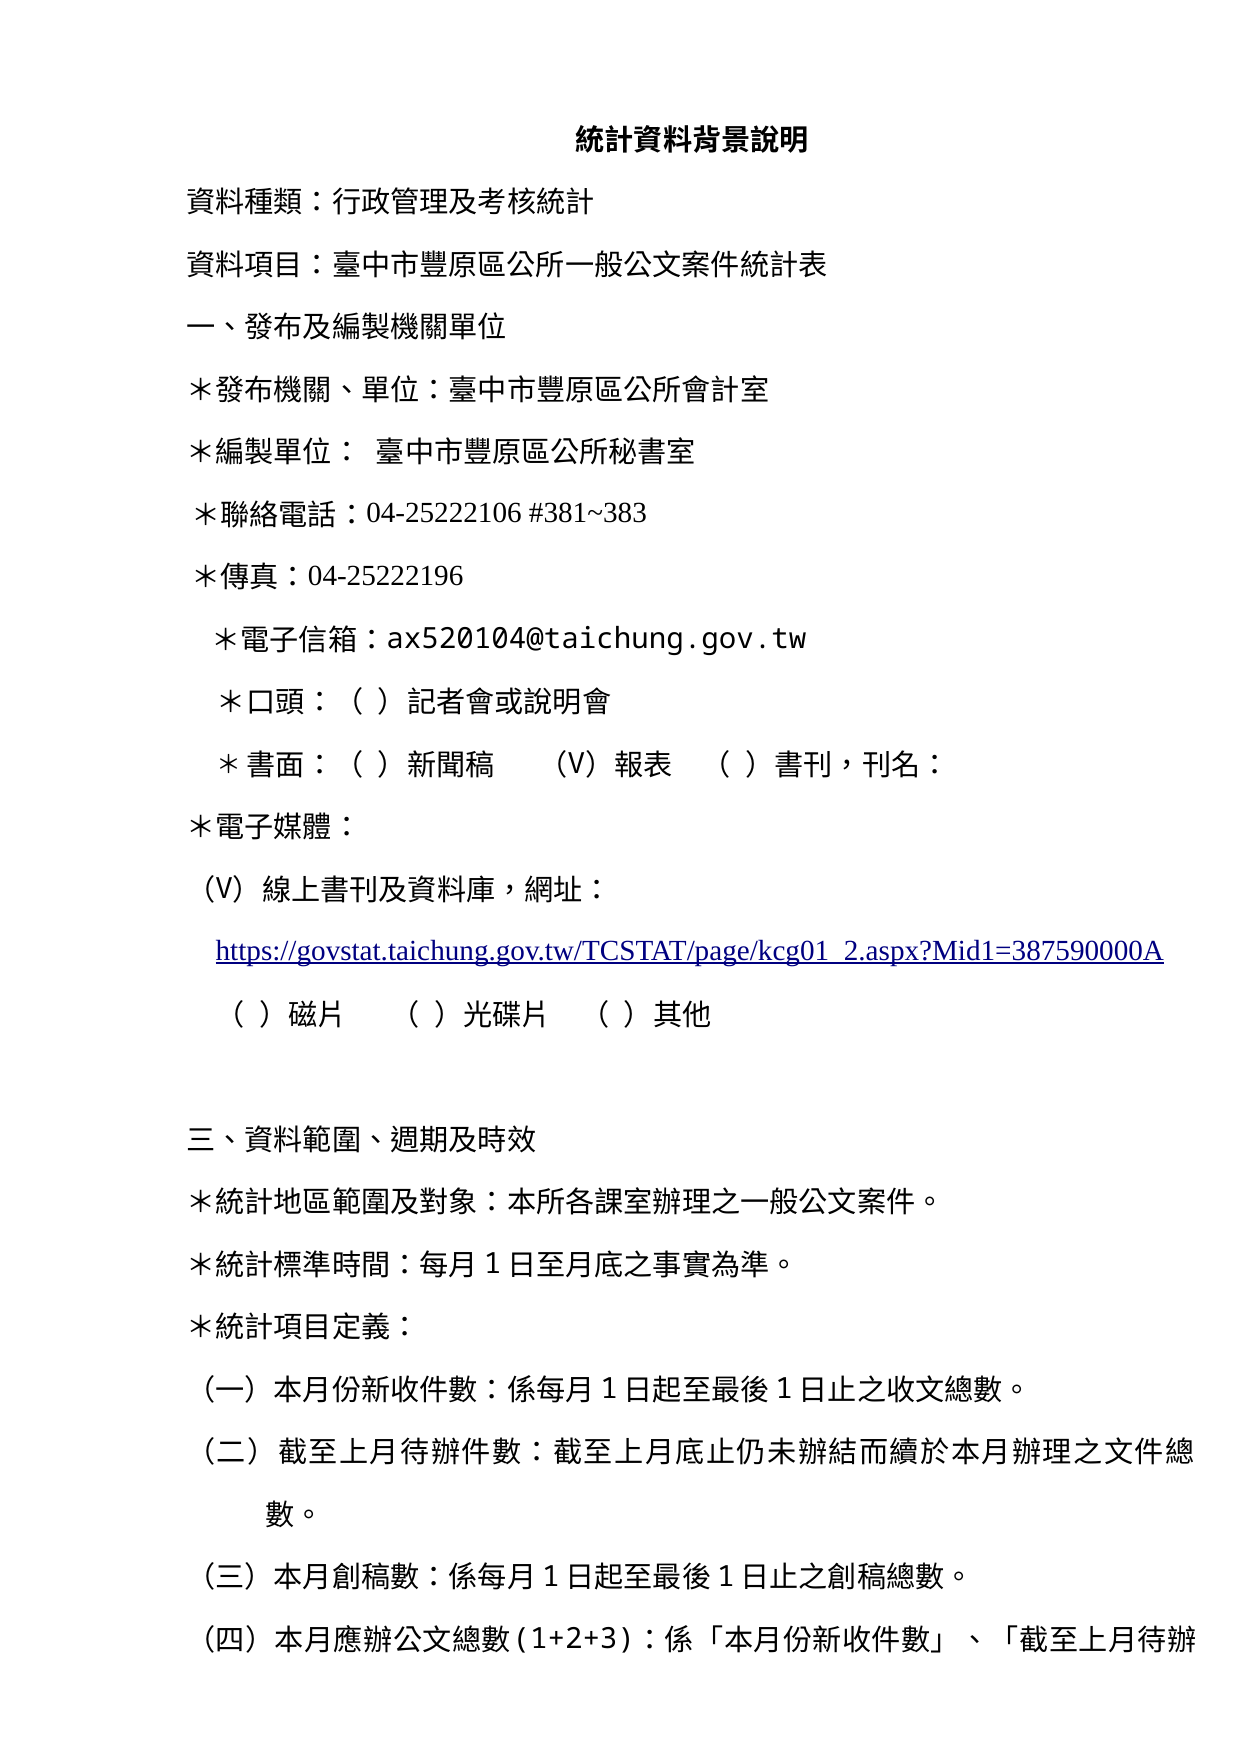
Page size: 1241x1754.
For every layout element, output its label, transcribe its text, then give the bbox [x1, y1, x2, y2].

table_header 統計資料背景說明 資料種類：行政管理及考核統計 資料項目：臺中市豐原區公所一般公文案件統計表 一、發布及編製機關單位 ＊發布機關、單位：臺中市豐原區公所會計室 ＊編製單位： 臺中市豐原區公所秘書室 ＊聯絡電話：04-25222106 #381~383 ＊傳真：04-25222196 ＊電子信箱：ax520104@taichung.gov.tw 口頭：（ ）記者會或說明會 書面：（ ）新聞稿 （V）報表 （ ）書刊，刊名： ＊電子媒體： （V）線上書刊及資料庫，網址： https://govstat.taichung.gov.tw/TCSTAT/page/kcg01_2.aspx?Mid1=387590000A （ ）磁片 （ ）光碟片 （ ）其他 三、資料範圍、週期及時效 ＊統計地區範圍及對象：本所各課室辦理之一般公文案件。 ＊統計標準時間：每月1日至月底之事實為準。 ＊統計項目定義： （一）本月份新收件數：係每月1日起至最後1日止之收文總數。 （二）截至上月待辦件數：截至上月底止仍未辦結而續於本月辦理之文件總數。 （三）本月創稿數：係每月1日起至最後1日止之創稿總數。 （四）本月應辦公文總數(1+2+3)：係「本月份新收件數」、「截至上月待辦 [150, 96, 1209, 1658]
